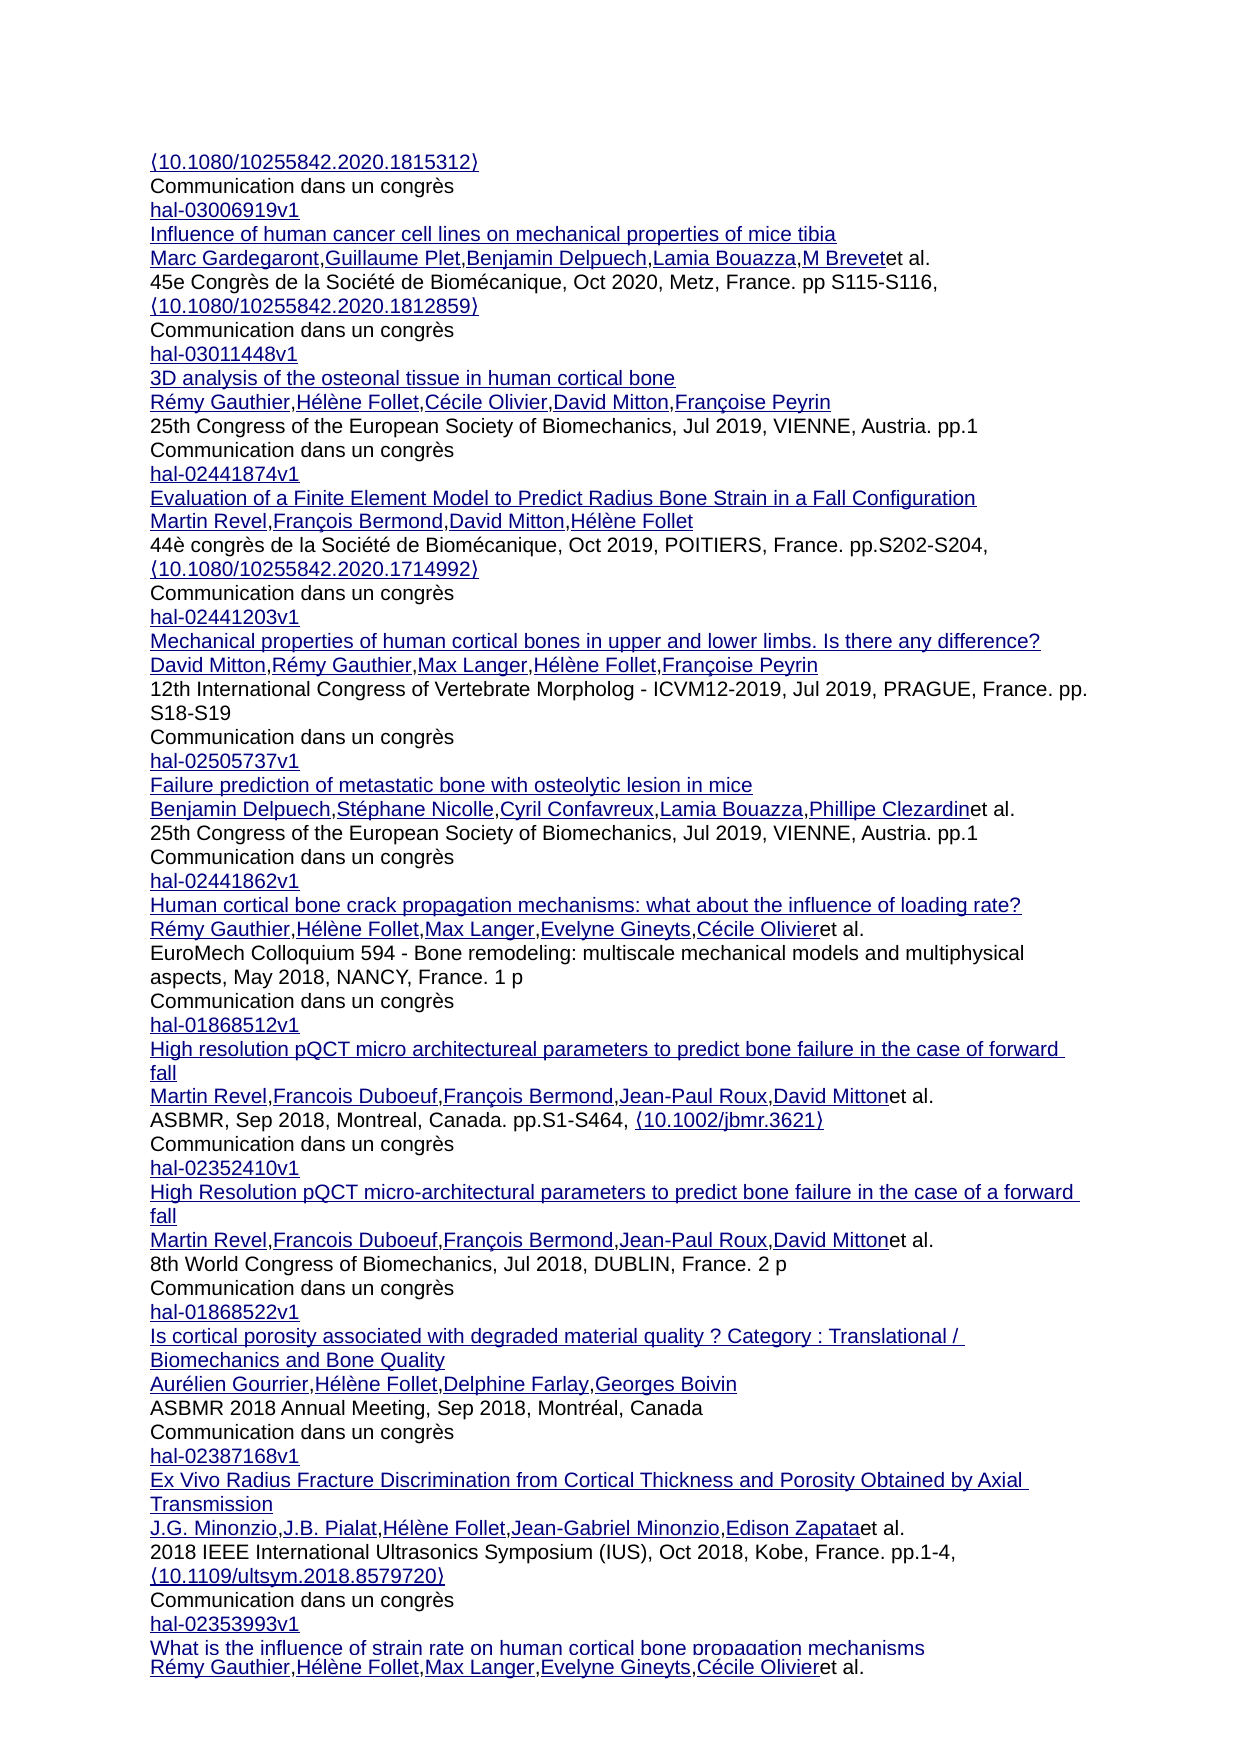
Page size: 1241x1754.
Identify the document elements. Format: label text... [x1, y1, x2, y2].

table_cell Ex vivo experiments on femurs to assess metastatic bone strength Louis Riglet,Cyrille Confavreux,Phillipe Chaudier,Jean-Baptiste Pialat,François Bermondet al. 45e Congrès de la Société de Biomécanique, Oct 2020, Metz, France. pp S260-S261, ⟨10.1080/10255842.2020.1815312⟩ Communication dans un congrès hal-03006919v1 [150, 150, 1090, 222]
table_cell What is the influence of strain rate on human cortical bone propagation mechanisms Rémy Gauthier,Hélène Follet,Max Langer,Evelyne Gineyts,Cécile Olivieret al. [150, 1635, 1090, 1679]
table_cell Human cortical bone crack propagation mechanisms: what about the influence of loading rate? Rémy Gauthier,Hélène Follet,Max Langer,Evelyne Gineyts,Cécile Olivieret al. EuroMech Colloquium 594 - Bone remodeling: multiscale mechanical models and multiphysical aspects, May 2018, NANCY, France. 1 p Communication dans un congrès hal-01868512v1 [150, 893, 1090, 1036]
table_cell Influence of human cancer cell lines on mechanical properties of mice tibia Marc Gardegaront,Guillaume Plet,Benjamin Delpuech,Lamia Bouazza,M Brevetet al. 45e Congrès de la Société de Biomécanique, Oct 2020, Metz, France. pp S115-S116, ⟨10.1080/10255842.2020.1812859⟩ Communication dans un congrès hal-03011448v1 [150, 222, 1090, 366]
table_cell 3D analysis of the osteonal tissue in human cortical bone Rémy Gauthier,Hélène Follet,Cécile Olivier,David Mitton,Françoise Peyrin 25th Congress of the European Society of Biomechanics, Jul 2019, VIENNE, Austria. pp.1 Communication dans un congrès hal-02441874v1 [150, 366, 1090, 485]
table_cell Failure prediction of metastatic bone with osteolytic lesion in mice Benjamin Delpuech,Stéphane Nicolle,Cyril Confavreux,Lamia Bouazza,Phillipe Clezardinet al. 25th Congress of the European Society of Biomechanics, Jul 2019, VIENNE, Austria. pp.1 Communication dans un congrès hal-02441862v1 [150, 773, 1090, 893]
table_cell High Resolution pQCT micro-architectural parameters to predict bone failure in the case of a forward fall Martin Revel,Francois Duboeuf,François Bermond,Jean-Paul Roux,David Mittonet al. 8th World Congress of Biomechanics, Jul 2018, DUBLIN, France. 2 p Communication dans un congrès hal-01868522v1 [150, 1180, 1090, 1324]
table_cell Mechanical properties of human cortical bones in upper and lower limbs. Is there any difference? David Mitton,Rémy Gauthier,Max Langer,Hélène Follet,Françoise Peyrin 12th International Congress of Vertebrate Morpholog - ICVM12-2019, Jul 2019, PRAGUE, France. pp. S18-S19 Communication dans un congrès hal-02505737v1 [150, 629, 1090, 773]
table_cell Ex Vivo Radius Fracture Discrimination from Cortical Thickness and Porosity Obtained by Axial Transmission J.G. Minonzio,J.B. Pialat,Hélène Follet,Jean-Gabriel Minonzio,Edison Zapataet al. 2018 IEEE International Ultrasonics Symposium (IUS), Oct 2018, Kobe, France. pp.1-4, ⟨10.1109/ultsym.2018.8579720⟩ Communication dans un congrès hal-02353993v1 [150, 1468, 1090, 1635]
table_cell Evaluation of a Finite Element Model to Predict Radius Bone Strain in a Fall Configuration Martin Revel,François Bermond,David Mitton,Hélène Follet 44è congrès de la Société de Biomécanique, Oct 2019, POITIERS, France. pp.S202-S204, ⟨10.1080/10255842.2020.1714992⟩ Communication dans un congrès hal-02441203v1 [150, 485, 1090, 629]
table_cell Is cortical porosity associated with degraded material quality ? Category : Translational / Biomechanics and Bone Quality Aurélien Gourrier,Hélène Follet,Delphine Farlay,Georges Boivin ASBMR 2018 Annual Meeting, Sep 2018, Montréal, Canada Communication dans un congrès hal-02387168v1 [150, 1324, 1090, 1468]
table_cell High resolution pQCT micro architectureal parameters to predict bone failure in the case of forward fall Martin Revel,Francois Duboeuf,François Bermond,Jean-Paul Roux,David Mittonet al. ASBMR, Sep 2018, Montreal, Canada. pp.S1-S464, ⟨10.1002/jbmr.3621⟩ Communication dans un congrès hal-02352410v1 [150, 1036, 1090, 1180]
